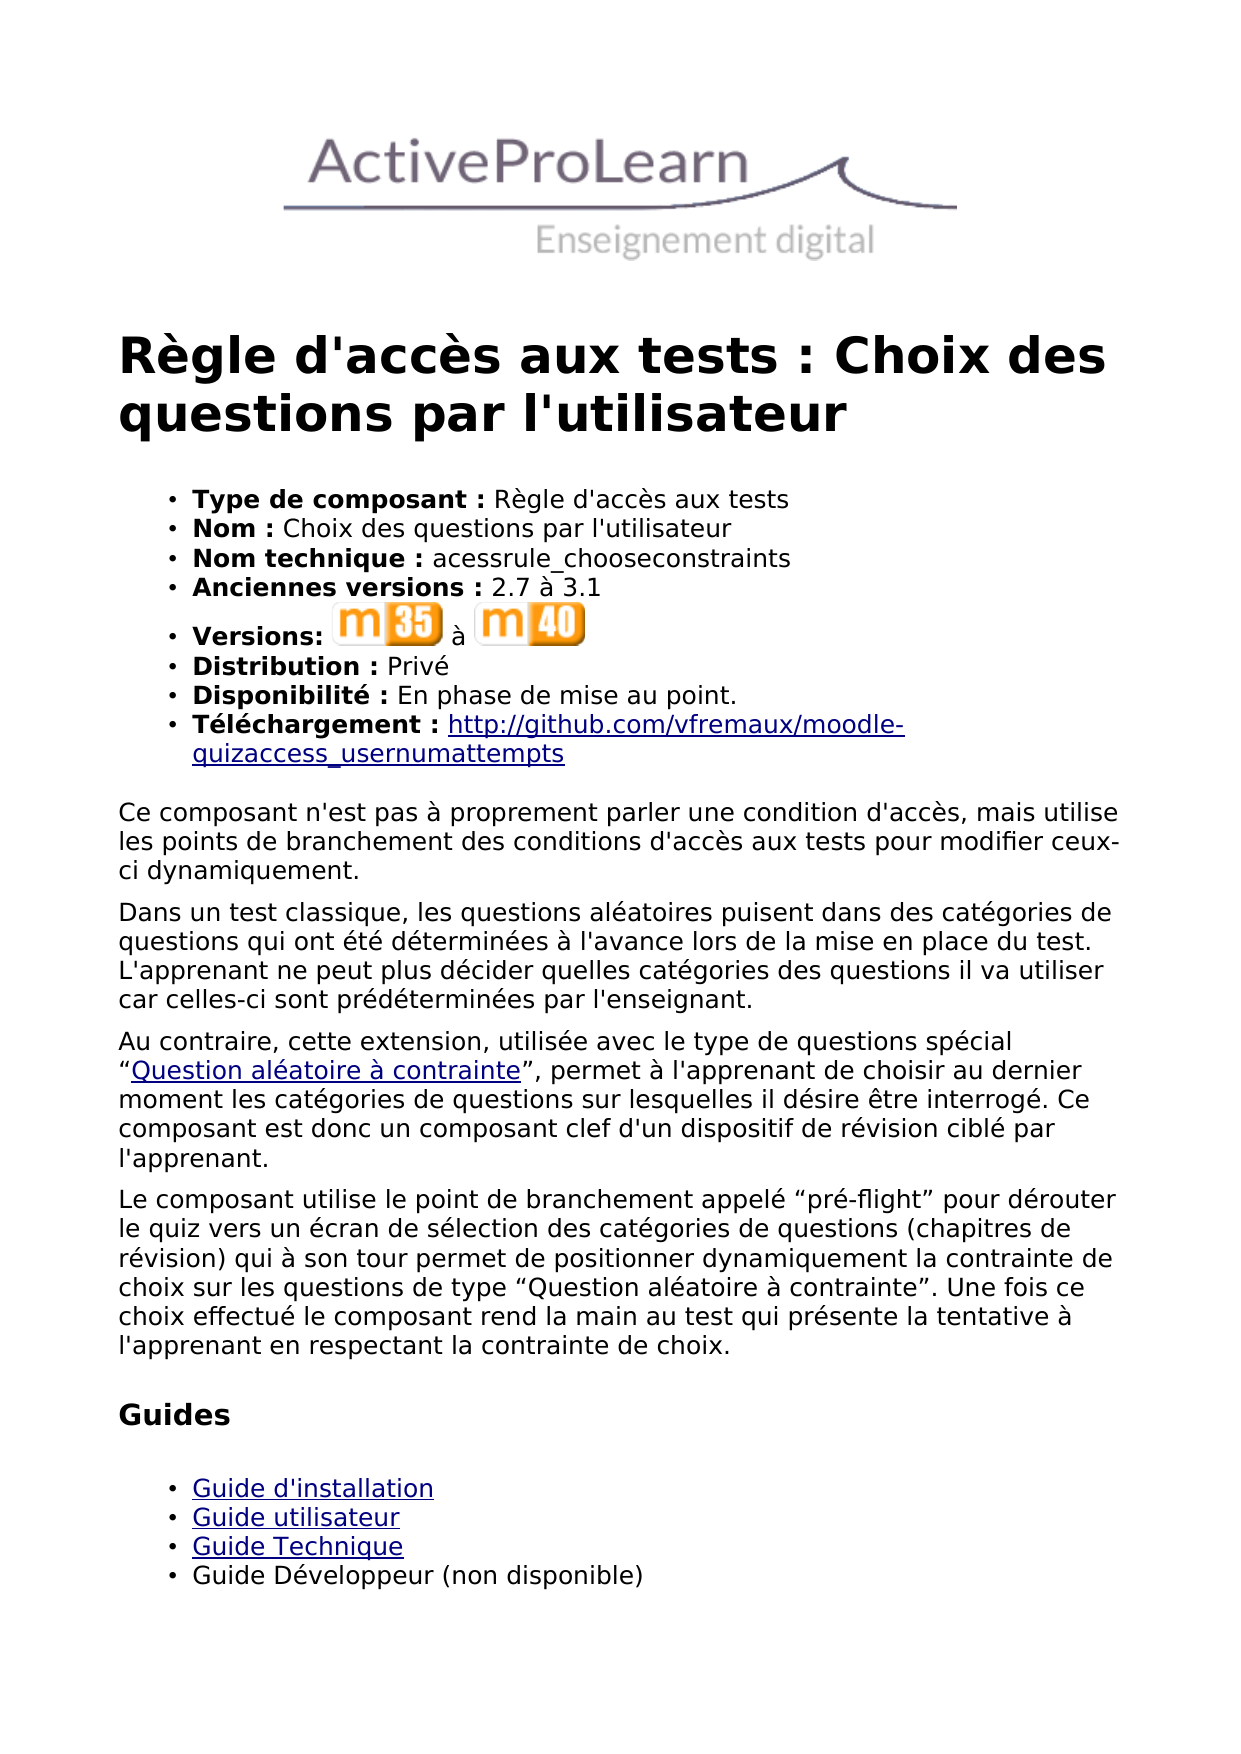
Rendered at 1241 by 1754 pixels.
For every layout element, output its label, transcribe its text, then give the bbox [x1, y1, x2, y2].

list Distribution : Privé [177, 652, 1122, 681]
list Guide Développeur (non disponible) [177, 1561, 1122, 1591]
picture [283, 118, 957, 261]
text Ce composant n'est pas à proprement parler une condition d'accès, mais utilise les points de branchement des conditions d'accès aux tests pour modifier ceux-ci dynamiquement. [118, 798, 1122, 885]
text Au contraire, cette extension, utilisée avec le type de questions spécial “Question aléatoire à contrainte”, permet à l'apprenant de choisir au dernier moment les catégories de questions sur lesquelles il désire être interrogé. Ce composant est donc un composant clef d'un dispositif de révision ciblé par l'apprenant. [118, 1027, 1122, 1173]
list Anciennes versions : 2.7 à 3.1 [177, 573, 1122, 602]
picture [474, 602, 585, 646]
subtitle Guides [118, 1398, 1122, 1432]
subtitle Règle d'accès aux tests : Choix des questions par l'utilisateur [118, 327, 1122, 443]
list Téléchargement : http://github.com/vfremaux/moodle-quizaccess_usernumattempts [177, 710, 1122, 768]
text Dans un test classique, les questions aléatoires puisent dans des catégories de questions qui ont été déterminées à l'avance lors de la mise en place du test. L'apprenant ne peut plus décider quelles catégories des questions il va utiliser car celles-ci sont prédéterminées par l'enseignant. [118, 898, 1122, 1014]
list Versions: à [177, 602, 1122, 652]
picture [331, 602, 443, 646]
list Guide utilisateur [177, 1503, 1122, 1532]
list Nom technique : acessrule_chooseconstraints [177, 544, 1122, 573]
list Guide d'installation [177, 1474, 1122, 1503]
list Nom : Choix des questions par l'utilisateur [177, 514, 1122, 544]
list Type de composant : Règle d'accès aux tests [177, 485, 1122, 514]
text Le composant utilise le point de branchement appelé “pré-flight” pour dérouter le quiz vers un écran de sélection des catégories de questions (chapitres de révision) qui à son tour permet de positionner dynamiquement la contrainte de choix sur les questions de type “Question aléatoire à contrainte”. Une fois ce choix effectué le composant rend la main au test qui présente la tentative à l'apprenant en respectant la contrainte de choix. [118, 1185, 1122, 1360]
list Guide Technique [177, 1532, 1122, 1561]
list Disponibilité : En phase de mise au point. [177, 681, 1122, 710]
